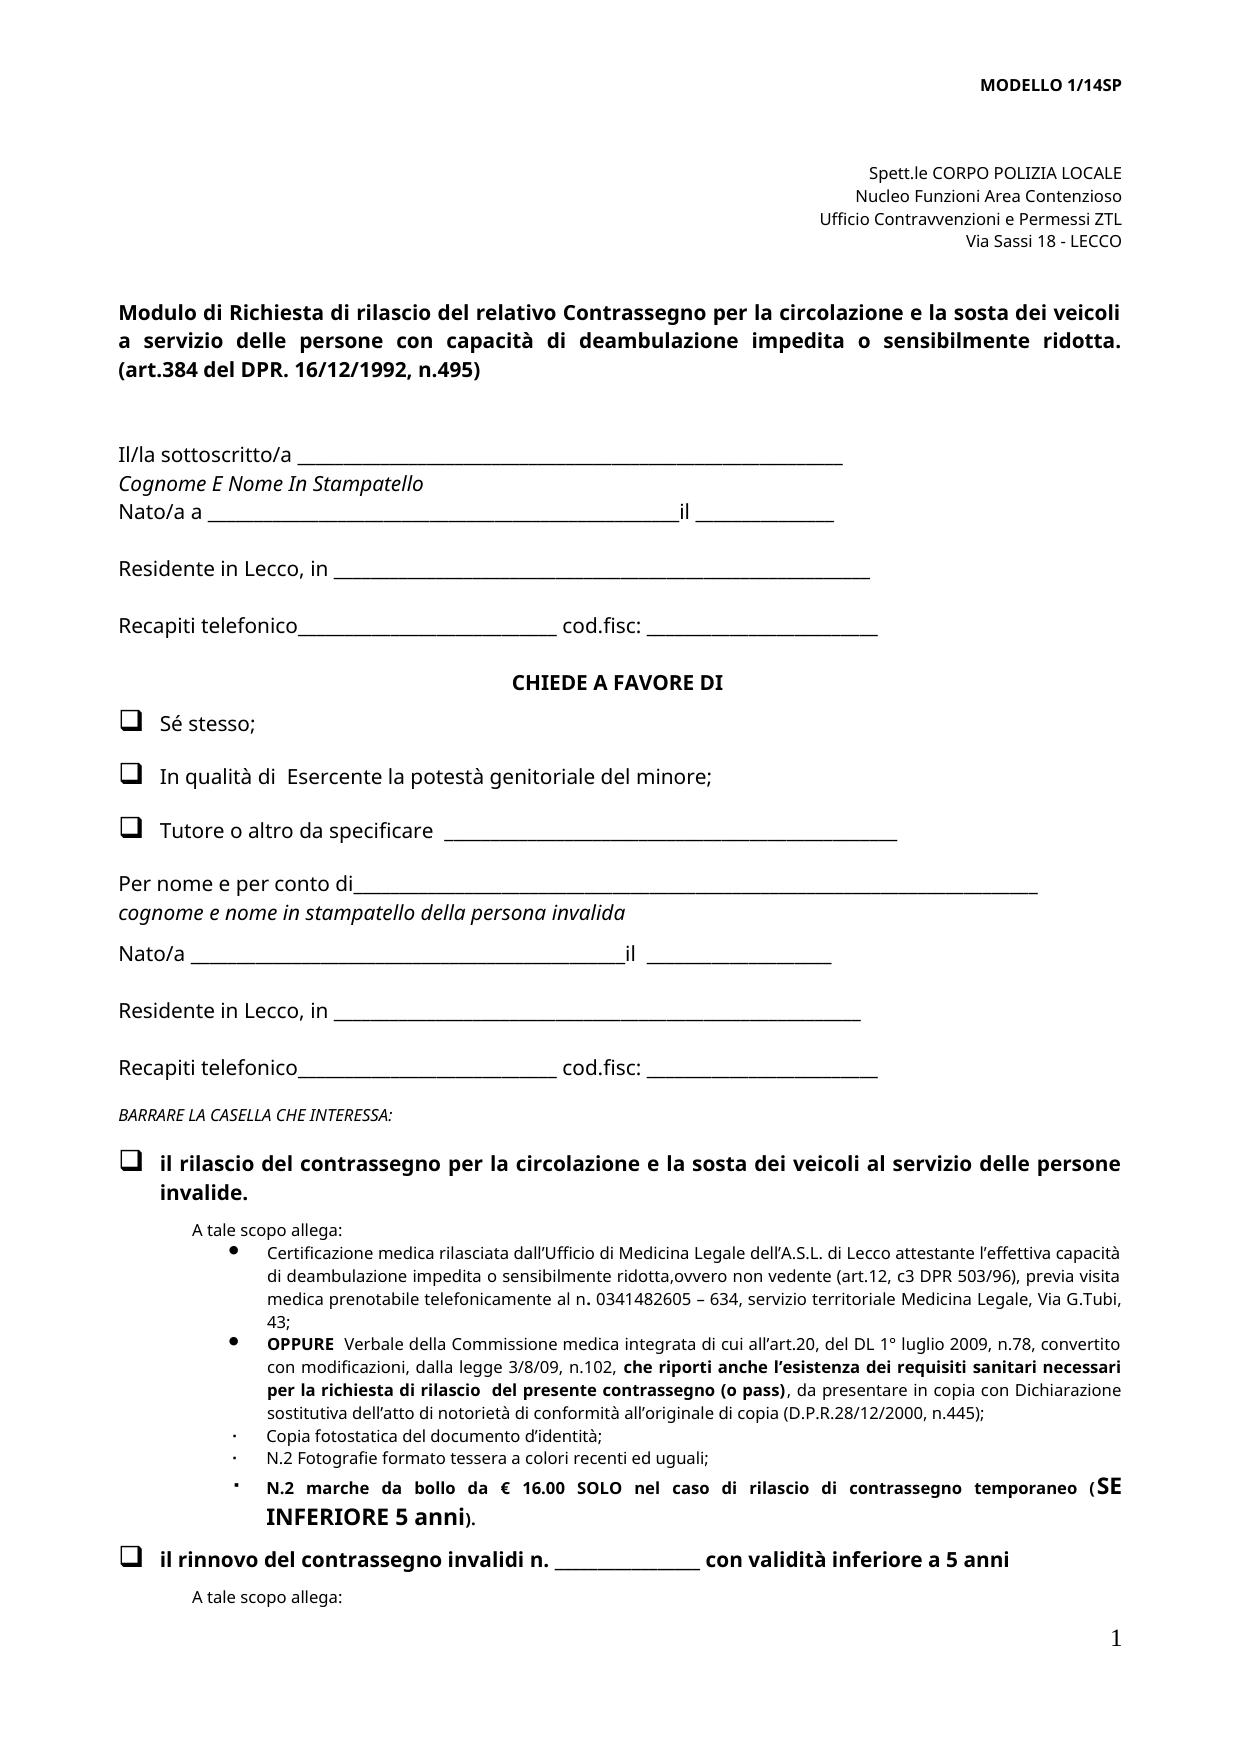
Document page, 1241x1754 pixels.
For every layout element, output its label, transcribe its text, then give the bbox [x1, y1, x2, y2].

list Tutore o altro da specificare _________________________________________________ [118, 816, 1122, 844]
text Recapiti telefonico____________________________ cod.fisc: _________________________ [118, 1053, 1122, 1081]
text Per nome e per conto di__________________________________________________________________________ cognome e nome in stampatello della persona invalida [118, 869, 1122, 926]
text CHIEDE A FAVORE DI [118, 668, 1122, 696]
list N.2 Fotografie formato tessera a colori recenti ed uguali; [231, 1447, 1122, 1470]
text Ufficio Contravvenzioni e Permessi ZTL [118, 207, 1122, 230]
text Via Sassi 18 - LECCO [118, 230, 1122, 253]
text Residente in Lecco, in _________________________________________________________ [118, 996, 1122, 1024]
list OPPURE Verbale della Commissione medica integrata di cui all’art.20, del DL 1° luglio 2009, n.78, convertito con modificazioni, dalla legge 3/8/09, n.102, che riporti anche l’esistenza dei requisiti sanitari necessari per la richiesta di rilascio del presente contrassegno (o pass), da presentare in copia con Dichiarazione sostitutiva dell’atto di notorietà di conformità all’originale di copia (D.P.R.28/12/2000, n.445); [229, 1333, 1122, 1424]
text BARRARE LA CASELLA CHE INTERESSA: [118, 1104, 1122, 1127]
text Modulo di Richiesta di rilascio del relativo Contrassegno per la circolazione e la sosta dei veicoli a servizio delle persone con capacità di deambulazione impedita o sensibilmente ridotta. (art.384 del DPR. 16/12/1992, n.495) [118, 298, 1122, 383]
text Residente in Lecco, in __________________________________________________________ [118, 554, 1122, 582]
list N.2 marche da bollo da € 16.00 SOLO nel caso di rilascio di contrassegno temporaneo (SE INFERIORE 5 anni). [231, 1470, 1122, 1532]
list Copia fotostatica del documento d’identità; [231, 1424, 1122, 1447]
text Spett.le CORPO POLIZIA LOCALE [118, 162, 1122, 184]
list il rinnovo del contrassegno invalidi n. _________________ con validità inferiore a 5 anni [118, 1545, 1122, 1573]
text Il/la sottoscritto/a ___________________________________________________________ Cognome E Nome In Stampatello [118, 440, 1122, 497]
text MODELLO 1/14SP [118, 74, 1122, 96]
text Nato/a _______________________________________________il ____________________ [118, 939, 1122, 967]
list il rilascio del contrassegno per la circolazione e la sosta dei veicoli al servizio delle persone invalide. [118, 1149, 1122, 1206]
list In qualità di Esercente la potestà genitoriale del minore; [118, 762, 1122, 791]
text Nucleo Funzioni Area Contenzioso [118, 184, 1122, 207]
text A tale scopo allega: [118, 1586, 1122, 1608]
text Recapiti telefonico____________________________ cod.fisc: _________________________ [118, 611, 1122, 639]
text A tale scopo allega: [118, 1219, 1122, 1242]
text Nato/a a ___________________________________________________il _______________ [118, 497, 1122, 526]
list Sé stesso; [118, 709, 1122, 737]
list Certificazione medica rilasciata dall’Ufficio di Medicina Legale dell’A.S.L. di Lecco attestante l’effettiva capacità di deambulazione impedita o sensibilmente ridotta,ovvero non vedente (art.12, c3 DPR 503/96), previa visita medica prenotabile telefonicamente al n. 0341482605 – 634, servizio territoriale Medicina Legale, Via G.Tubi, 43; [229, 1242, 1122, 1333]
